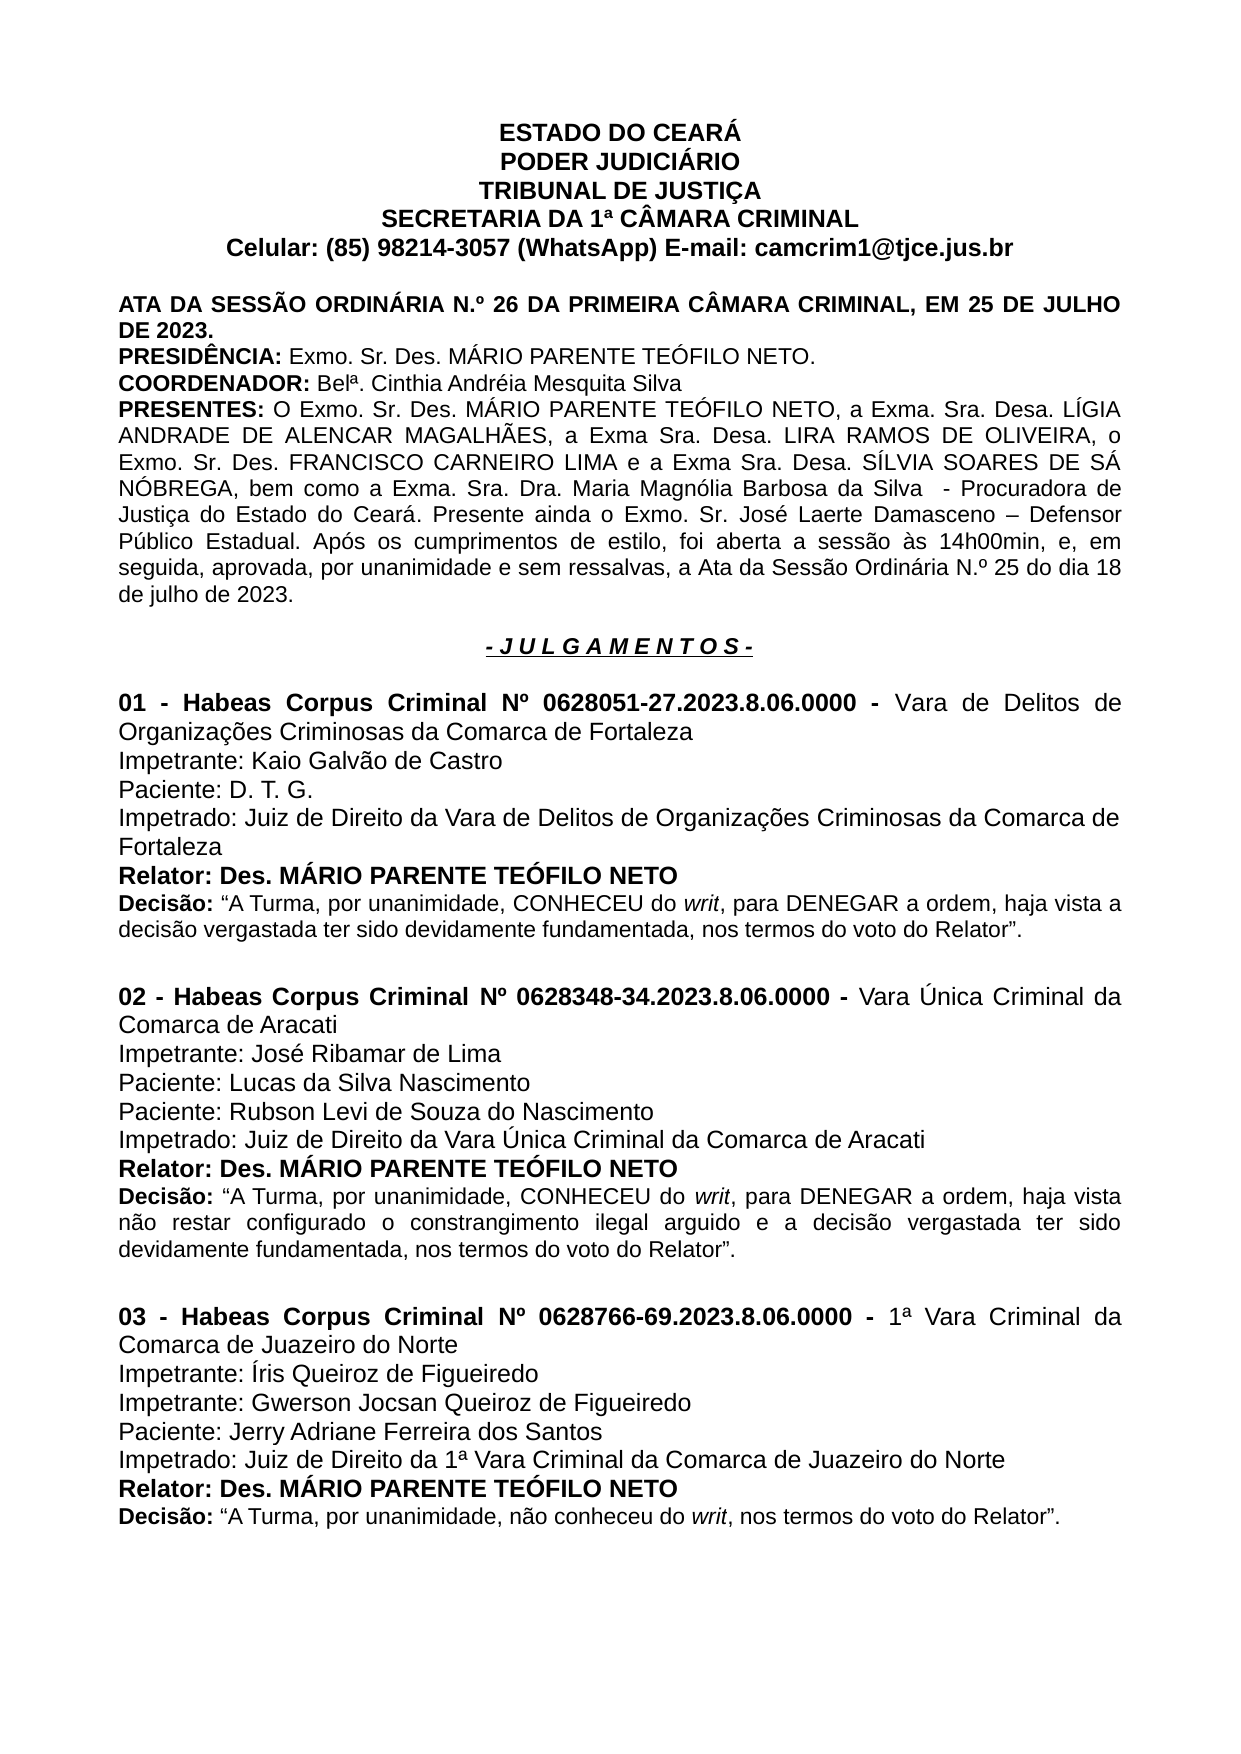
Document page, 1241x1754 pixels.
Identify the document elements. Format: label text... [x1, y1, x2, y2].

text Relator: Des. MÁRIO PARENTE TEÓFILO NETO [118, 1474, 1122, 1503]
text SECRETARIA DA 1ª CÂMARA CRIMINAL [118, 204, 1122, 233]
text Impetrante: Íris Queiroz de Figueiredo [118, 1359, 1122, 1388]
text Impetrante: Kaio Galvão de Castro [118, 746, 1122, 774]
text 01 - Habeas Corpus Criminal Nº 0628051-27.2023.8.06.0000 - Vara de Delitos de Organizações Criminosas da Comarca de Fortaleza [118, 688, 1122, 746]
text Paciente: Jerry Adriane Ferreira dos Santos [118, 1417, 1122, 1445]
text TRIBUNAL DE JUSTIÇA [118, 176, 1122, 204]
text - J U L G A M E N T O S - [118, 633, 1122, 659]
text Relator: Des. MÁRIO PARENTE TEÓFILO NETO [118, 861, 1122, 889]
text Impetrante: Gwerson Jocsan Queiroz de Figueiredo [118, 1388, 1122, 1417]
text Decisão: “A Turma, por unanimidade, CONHECEU do writ, para DENEGAR a ordem, haja vista não restar configurado o constrangimento ilegal arguido e a decisão vergastada ter sido devidamente fundamentada, nos termos do voto do Relator”. [118, 1183, 1122, 1262]
text Impetrado: Juiz de Direito da Vara de Delitos de Organizações Criminosas da Comarca de Fortaleza [118, 803, 1122, 861]
text PODER JUDICIÁRIO [118, 147, 1122, 176]
text ATA DA SESSÃO ORDINÁRIA N.º 26 DA PRIMEIRA CÂMARA CRIMINAL, EM 25 DE JULHO DE 2023. [118, 291, 1122, 343]
text PRESENTES: O Exmo. Sr. Des. MÁRIO PARENTE TEÓFILO NETO, a Exma. Sra. Desa. LÍGIA ANDRADE DE ALENCAR MAGALHÃES, a Exma Sra. Desa. LIRA RAMOS DE OLIVEIRA, o Exmo. Sr. Des. FRANCISCO CARNEIRO LIMA e a Exma Sra. Desa. SÍLVIA SOARES DE SÁ NÓBREGA, bem como a Exma. Sra. Dra. Maria Magnólia Barbosa da Silva - Procuradora de Justiça do Estado do Ceará. Presente ainda o Exmo. Sr. José Laerte Damasceno – Defensor Público Estadual. Após os cumprimentos de estilo, foi aberta a sessão às 14h00min, e, em seguida, aprovada, por unanimidade e sem ressalvas, a Ata da Sessão Ordinária N.º 25 do dia 18 de julho de 2023. [118, 396, 1122, 607]
text Impetrado: Juiz de Direito da Vara Única Criminal da Comarca de Aracati [118, 1126, 1122, 1154]
text Paciente: D. T. G. [118, 774, 1122, 803]
text 03 - Habeas Corpus Criminal Nº 0628766-69.2023.8.06.0000 - 1ª Vara Criminal da Comarca de Juazeiro do Norte [118, 1302, 1122, 1359]
text Impetrante: José Ribamar de Lima [118, 1039, 1122, 1068]
text Relator: Des. MÁRIO PARENTE TEÓFILO NETO [118, 1154, 1122, 1183]
text PRESIDÊNCIA: Exmo. Sr. Des. MÁRIO PARENTE TEÓFILO NETO. [118, 343, 1122, 370]
text Paciente: Rubson Levi de Souza do Nascimento [118, 1097, 1122, 1126]
text COORDENADOR: Belª. Cinthia Andréia Mesquita Silva [118, 370, 1122, 396]
text ESTADO DO CEARÁ [118, 118, 1122, 147]
text Impetrado: Juiz de Direito da 1ª Vara Criminal da Comarca de Juazeiro do Norte [118, 1445, 1122, 1474]
text Paciente: Lucas da Silva Nascimento [118, 1068, 1122, 1097]
text Decisão: “A Turma, por unanimidade, CONHECEU do writ, para DENEGAR a ordem, haja vista a decisão vergastada ter sido devidamente fundamentada, nos termos do voto do Relator”. [118, 889, 1122, 942]
text Celular: (85) 98214-3057 (WhatsApp) E-mail: camcrim1@tjce.jus.br [118, 233, 1122, 262]
text Decisão: “A Turma, por unanimidade, não conheceu do writ, nos termos do voto do Relator”. [118, 1503, 1122, 1529]
text 02 - Habeas Corpus Criminal Nº 0628348-34.2023.8.06.0000 - Vara Única Criminal da Comarca de Aracati [118, 982, 1122, 1039]
